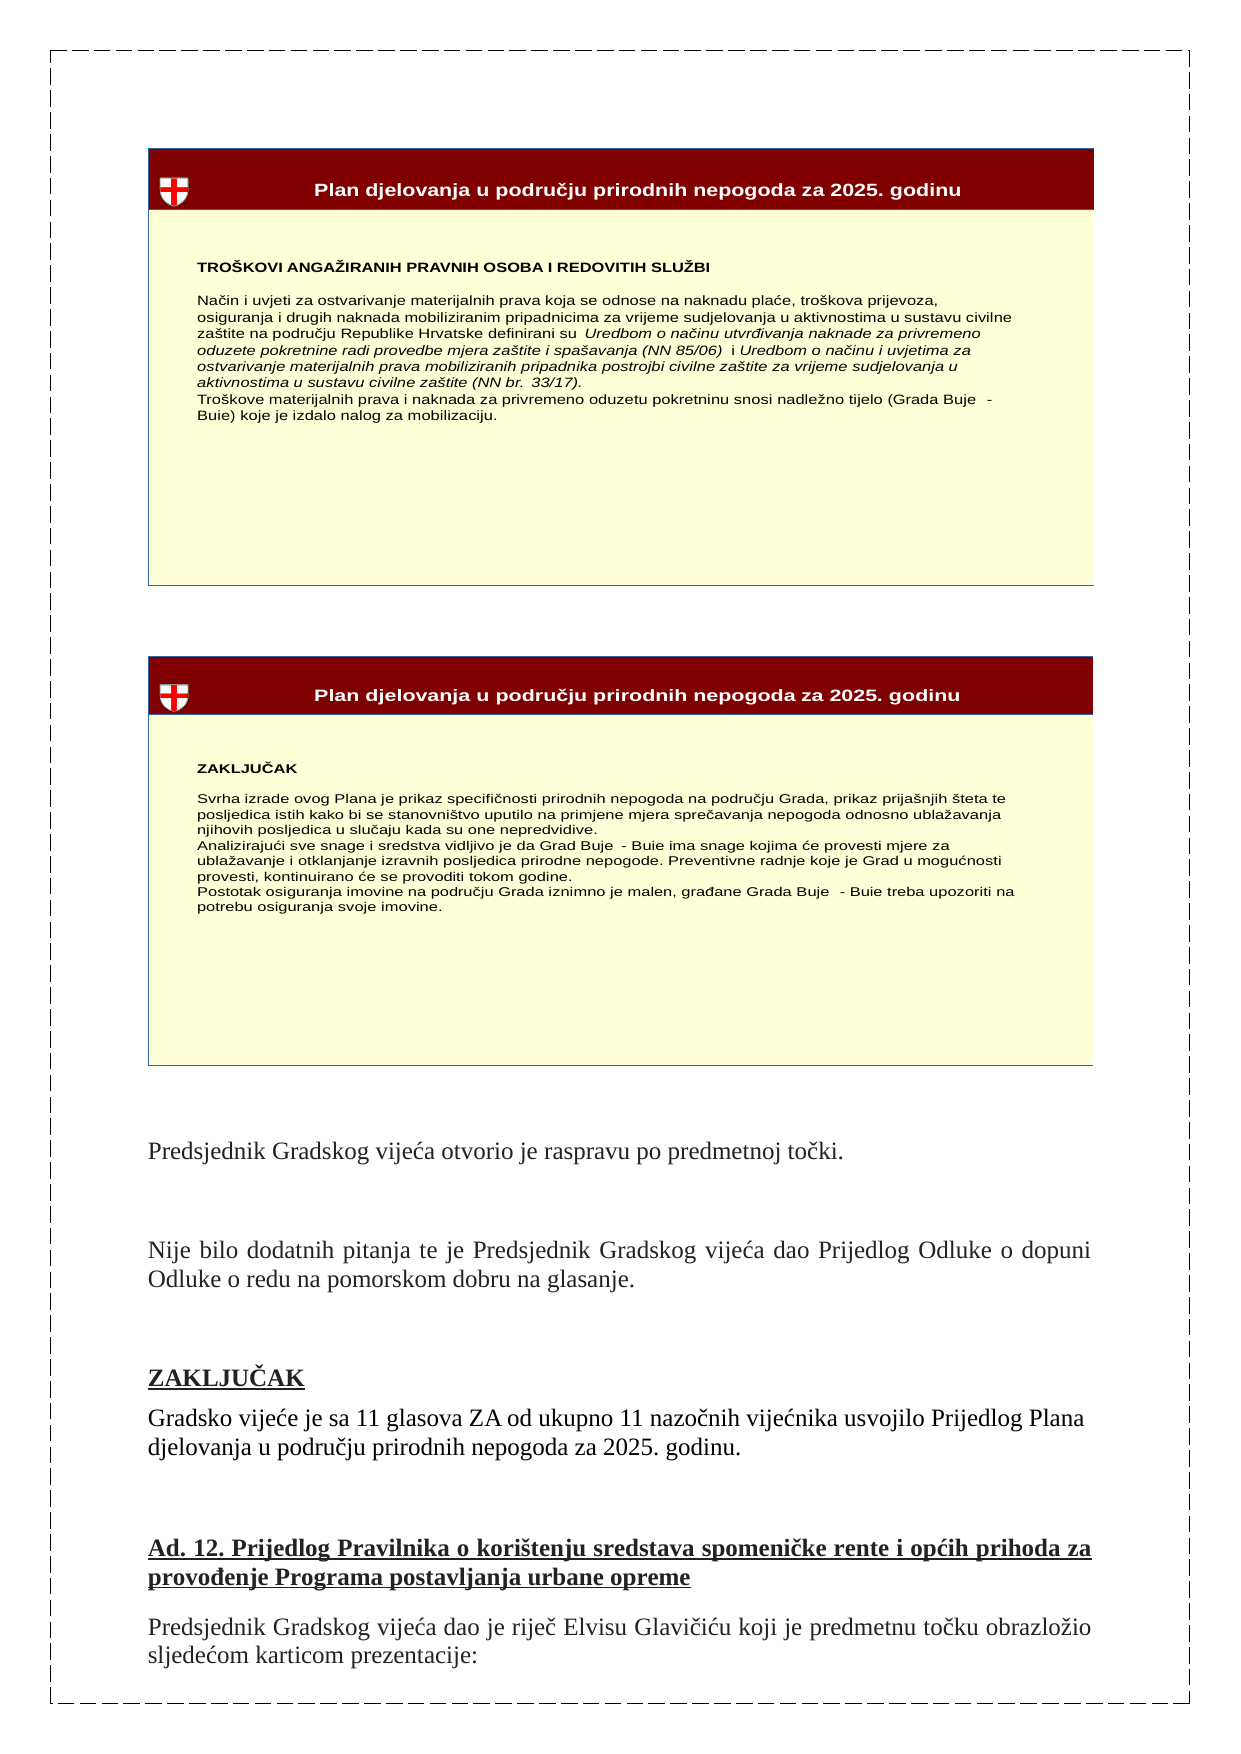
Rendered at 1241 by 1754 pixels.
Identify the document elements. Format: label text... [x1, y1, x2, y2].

text Nije bilo dodatnih pitanja te je Predsjednik Gradskog vijeća dao Prijedlog Odluke o dopuni Odluke o redu na pomorskom dobru na glasanje. [148, 1236, 1093, 1293]
text Predsjednik Gradskog vijeća otvorio je raspravu po predmetnoj točki. [148, 1136, 1093, 1165]
text Predsjednik Gradskog vijeća dao je riječ Elvisu Glavičiću koji je predmetnu točku obrazložio sljedećom karticom prezentacije: [148, 1612, 1093, 1669]
text ZAKLJUČAK [148, 1363, 1093, 1392]
text Gradsko vijeće je sa 11 glasova ZA od ukupno 11 nazočnih vijećnika usvojilo Prijedlog Plana djelovanja u području prirodnih nepogoda za 2025. godinu. [148, 1403, 1093, 1460]
text Ad. 12. Prijedlog Pravilnika o korištenju sredstava spomeničke rente i općih prihoda za provođenje Programa postavljanja urbane opreme [148, 1533, 1093, 1591]
